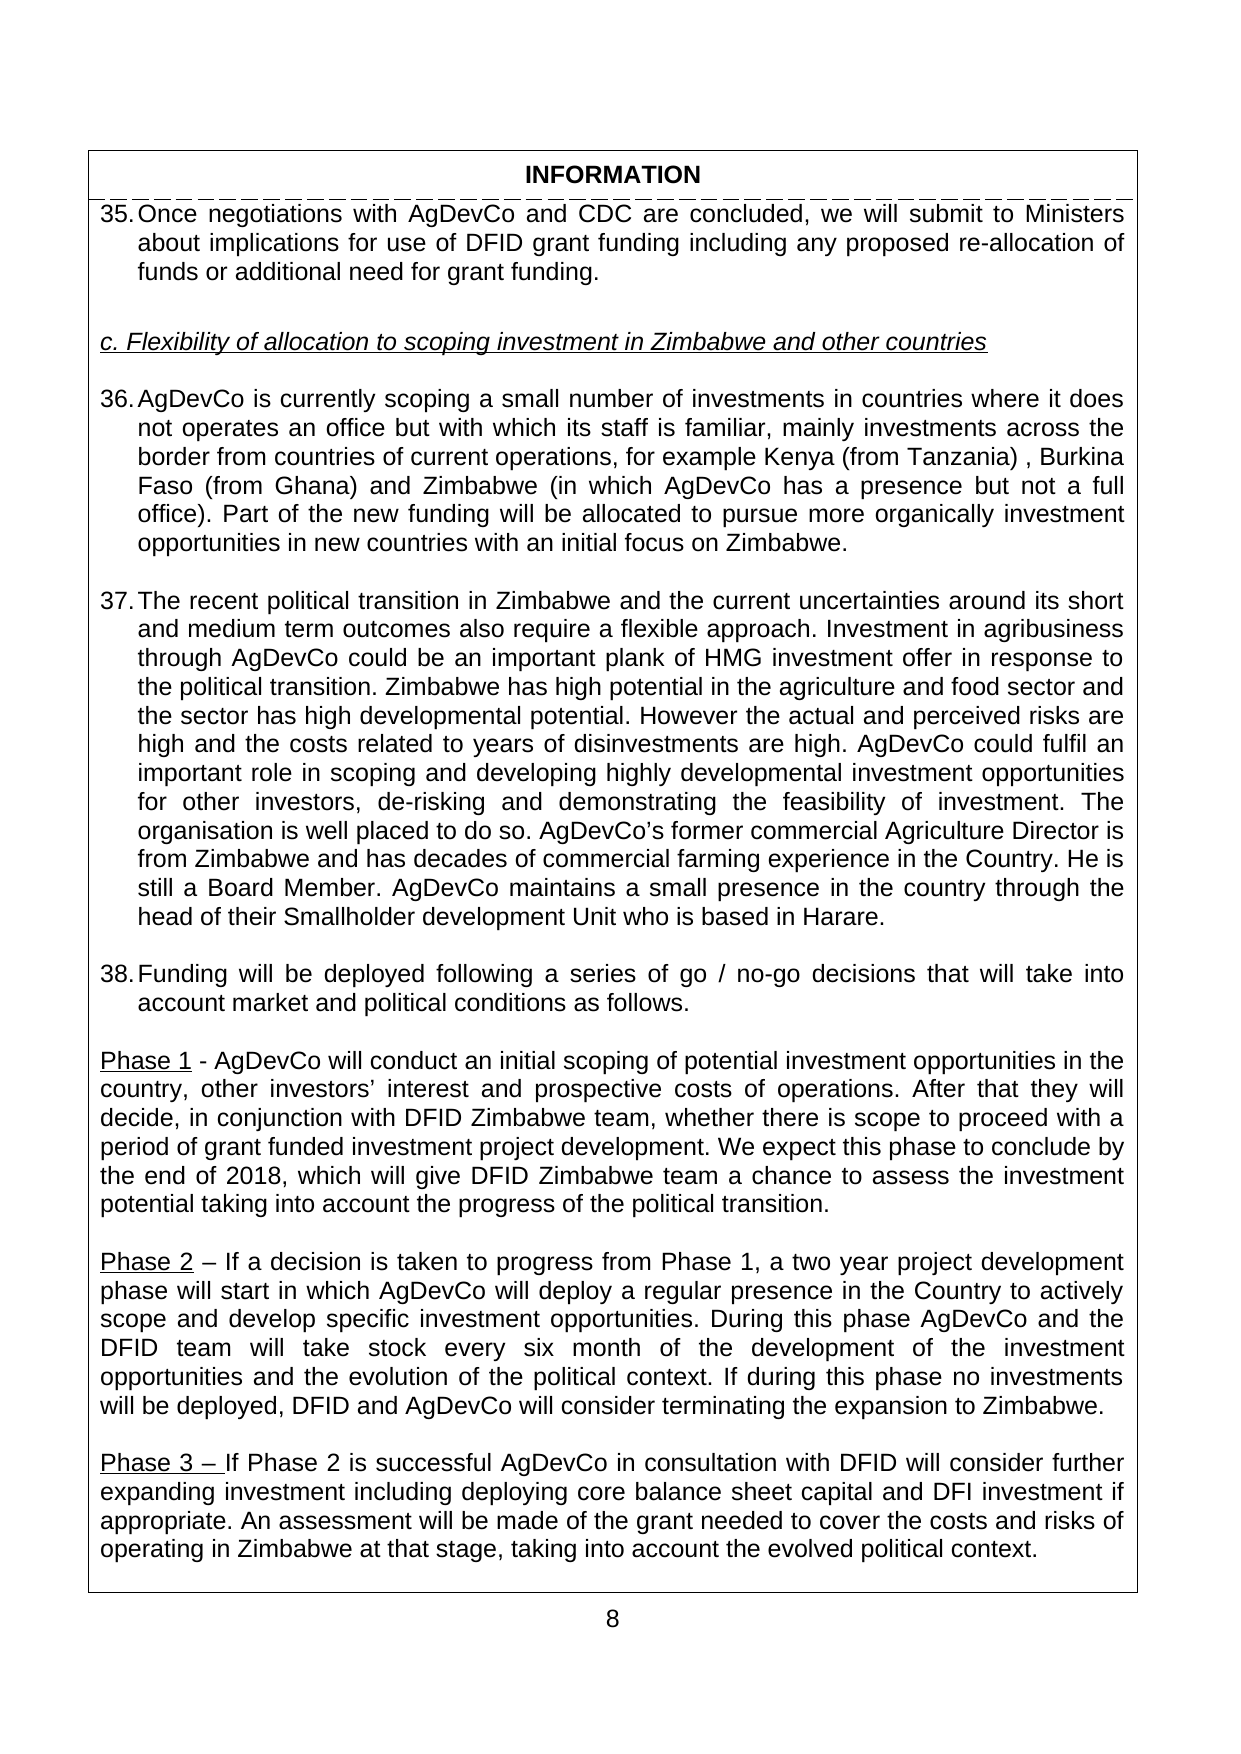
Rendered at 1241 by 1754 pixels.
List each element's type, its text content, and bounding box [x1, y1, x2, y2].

table_header INFORMATION [89, 151, 1137, 198]
table_cell Implementation approach to Additional Funding DFID objectives for the transition of AgDevCo from grant funding towards investment from CDC and other potential investors are to: (i) Reduce AgDevCo’s reliance on grant funding from DFID, supporting AgDevCo to transition towards financial sustainability and a Permanent Capital Vehicle model, attracting a mix of capital providers. (ii) Protect AgDevCo’s mission and its additionality, continuing to target early stage agribusiness and production agriculture, delivering development benefits while generating investment pipeline for other investors. We would not want AgDevCo to lose its risk appetite or transition into another private equity fund, struggling for agribusiness investments. (iii) Protect our endowment in AgDevCo. We want to ensure that AgDevCo’s asset base is preserved and not channelled into other investors’ profits. We also want to protect AgDevCo’s highly regarded capability to deliver investment effectively in a highly developmental and risky space. Similarly we would like new investors and in particular CDC to take risks commensurate to their expected lower risk adjusted returns in their investments, rather than shifting all risks on to DFID. (iv) Maintain flexibility, as negotiations progress with CDC and other investors. We are aware that there is a tension between development impact and AgDevCo’s additionality (objective i) and prospects for financial sustainability (objective ii). There might also be trade-offs between the amount of third party capital raised (objective ii) and the risk taken by prospective investors and implications for DFID endowment (objective iii). Additional funding is required now to ensure that AgDevCo continues to deliver highly development investment in early stage agriculture and food production in Africa while negotiations with CDC and potential investors continue. Additional funding contributes to further progress towards financial sustainability that is a precondition for CDC investment. The additional funding in this BC will cover: a. An envelope to continue investment in 2019 -2021 estimated in up to £43.5 million b. A tapering contribution to AgDevCo’s management costs, support to investees and impact monitoring up to 2023, estimated in up to £6.5 million. c. up to £5 million allocated to actively scoping an expansion to Zimbabwe and possibly to other countries including Kenya and Burkina Faso. In addition, £50,000 of the original monitoring and evaluation budget will be re-allocated legal advice on DFID’s role in AgDevCo’s governance. We will ensure that our funding has the necessary flexibility to allow the best value for money and to attract rather than displacing CDC and DFI funding, as detailed below. a. Flexibility of the Investment allocation The immediate priority is to provide AgDevCo with the financial stability to continue investing and delivering results. Negotiations with CDC could be concluded positively before DFID funds for investments are drawn. In this case, once CDC confirms which portion of the portfolio they are willing to invest in and at which conditions, we will flexibly shift DFID resources from that part of the portfolio towards activities like project development and early stage investment that are highly developmental and that support the overall investment strategy. We will request that AgDevCo board includes securing CDC and DFI funding early as part of key performance indicators for AgDevCo Senior Management. At the same time, in the case that negotiations last longer than expected or do not conclude positively, AgDevCo will have assured continuity of operations and delivery. If CDC or other investors’ funding displaces DFID investment allocation we will submit to Ministers about the use of displaced funding, which we would expect to be either used to deepen AgDevCo’s development impact by 2023 or spread to subsequent years. We expect to submit to Ministers in that respect by the end of 2019. b. Flexibility of the tapering contribution to AgDevCo costs, project development and very early stage investment AgDevCo has built a portfolio of assets that have started generating reflows that can cover part of their ongoing management costs. The overall costs that AgDevCo will be able to sustain will ultimately depend from the performance of their assets. CDC has requested AgDevCo to reduce costs and adopt more conservative risk/return assumptions as part of moving further towards financial sustainability. While AgDevCo is already moving to reduce costs and revise assumptions to take into account CDC’s feedback, some level of project development and early stage investment funded through grants is desirable both because these are activities with high development impact and additionality and because they generate deal flow for the more remunerative part of the portfolio. During negotiations, we will explore in more detail the nuances of the trade-offs between development impact and costs in order to define the best additionality and value for money for DFID grant use when blended with CDC and other DFI investment through AgDevCo. In order to do so, in the next 6 months we will review - in coordination with CDC - AgDevCo’s current assets and pipeline against performance, development impact and costs. Once negotiations with AgDevCo and CDC are concluded, we will submit to Ministers about implications for use of DFID grant funding including any proposed re-allocation of funds or additional need for grant funding. c. Flexibility of allocation to scoping investment in Zimbabwe and other countries AgDevCo is currently scoping a small number of investments in countries where it does not operates an office but with which its staff is familiar, mainly investments across the border from countries of current operations, for example Kenya (from Tanzania) , Burkina Faso (from Ghana) and Zimbabwe (in which AgDevCo has a presence but not a full office). Part of the new funding will be allocated to pursue more organically investment opportunities in new countries with an initial focus on Zimbabwe. The recent political transition in Zimbabwe and the current uncertainties around its short and medium term outcomes also require a flexible approach. Investment in agribusiness through AgDevCo could be an important plank of HMG investment offer in response to the political transition. Zimbabwe has high potential in the agriculture and food sector and the sector has high developmental potential. However the actual and perceived risks are high and the costs related to years of disinvestments are high. AgDevCo could fulfil an important role in scoping and developing highly developmental investment opportunities for other investors, de-risking and demonstrating the feasibility of investment. The organisation is well placed to do so. AgDevCo’s former commercial Agriculture Director is from Zimbabwe and has decades of commercial farming experience in the Country. He is still a Board Member. AgDevCo maintains a small presence in the country through the head of their Smallholder development Unit who is based in Harare. Funding will be deployed following a series of go / no-go decisions that will take into account market and political conditions as follows. Phase 1 - AgDevCo will conduct an initial scoping of potential investment opportunities in the country, other investors’ interest and prospective costs of operations. After that they will decide, in conjunction with DFID Zimbabwe team, whether there is scope to proceed with a period of grant funded investment project development. We expect this phase to conclude by the end of 2018, which will give DFID Zimbabwe team a chance to assess the investment potential taking into account the progress of the political transition. Phase 2 – If a decision is taken to progress from Phase 1, a two year project development phase will start in which AgDevCo will deploy a regular presence in the Country to actively scope and develop specific investment opportunities. During this phase AgDevCo and the DFID team will take stock every six month of the development of the investment opportunities and the evolution of the political context. If during this phase no investments will be deployed, DFID and AgDevCo will consider terminating the expansion to Zimbabwe. Phase 3 – If Phase 2 is successful AgDevCo in consultation with DFID will consider further expanding investment including deploying core balance sheet capital and DFI investment if appropriate. An assessment will be made of the grant needed to cover the costs and risks of operating in Zimbabwe at that stage, taking into account the evolved political context. A similar approach will be used in other countries, including deciding whether to establish an office or operate investment from a neighbouring office during Phase 2. DFID role in the new AgDevCo company structure Current ownership and background to the transition In July 2015, Ministers approved plans to transfer ownership to a Company Limited by Guarantee, of which DFID is a Member. In July 2016, Ministers agreed to delay implementing the arrangement, in order to allow CDC to consider wider company structure implications of an investment in AgDevCo; for example, they could not make an equity investment in a Company Limited by Guarantee. The structure of the proposed CDC investment is still not entirely clear but we are now clear that the CLG structure will work. AgDevCo, currently a company limited by shares, is still owned by its founder and sole shareholder and we have been managing both operational risks and the risk of negative public perceptions arising from DFID funding and creating an endowment in a company owned by an individual. Risks were mitigated by the following factors; (i) AgDevCo's statutes prescribe that no profit can be redistributed; (ii) DFID has the right to terminate funding at any time (iii) DFID must approve any company changes before they can take effect; (iv) AgDevCo’s founder and sole shareholder has repeatedly asked to gift his shares to a non-profit entity which we have delayed; (v) DFID has regular oversight of AgDevCo). Ministers agreed in July 2016 the residual risk is limited and commensurate to avoiding the risk to compromise an investment by CDC or another Development Finance Institution (DFI). Potential investors expressed comfort with a structure in which the shares of AgDevCo Ltd are owned by a not-for-profit entity in which DFID has a formal role, as long as the company’s operational freedom is respected. We have therefore considered a number of Options. Options explored and recommended, risks and approach The current shareholder requested to gift 100% of AgDevCo’s shares to a Company limited by Guarantee (CLG) of which DFID is a member. The main viable alternative would be to establish much looser oversight through a third party entity, whether a new Trust or an existing third party organisation. The proposed Option was previously approved by Ministers; we have developed details further with AgDevCo and CDC and potential investors reacted positively. Under the proposal, AgDevCo CLG will be the holding company to own AgDevCo’s shares in trust and protect its mission. DFID will have some positive and negative powers to protect the endowment we have created in AgDevCo and ensure that it continues to fulfil our intended development role in the foreseeable future. The CLG will not be involved in the operational running of AgDevCo or in investment decisions, which ensures comfort of incoming investors. The CLG will be diluted by new equity investors. There is a risk that the recommended option could present problems for the accounting classification of AgDevCo and there are limits to the level of oversight that DFID can legitimately operate without being deemed to exercise shadow control of AgDevCo. Over the next few months while negotiations unfold, we will carefully consider the balance of desirable DFID oversight vs the parameters of undesirable classifications of AgDevCo as public body, being under public control and/or requiring it to be consolidated into Government accounts. Such classification would be undesirable because it could (i) limit AgDevCo’s ability to achieve its development objective (e.g. restricting the quantity and riskiness of investment) and (ii) reduce the investment attractiveness, limiting AgDevCo’s ability to diversify financing (i.e. attract commercial financing), and become financially sustainable. This option is also undesirable to DFID for both accounting and operational reasons. We are working closely with FCPD and they have an established link to HMT Head of Classification Unit. As we progress with further unpacking the details of the terms of our engagement with AgDevCo’s new governance structure, we will continue to consult with HMT on the parameters of undesirable classifications. We are also re-allocating £50,000 from the previously approved monitoring and evaluation budget to cover external legal support on drafting, reviewing, and negotiating term sheets and legal docs to implement our agreed participation in AgDevCo CLG. In consultation with HMT we may have to dilute the level of oversight that we exercise through participation in the CLG in order to avoid undesirable accounting classifications. If during the process of negotiation we come up against unsurmountable obstacles in terms of the trade-offs between our desired level of oversight and accounting classifications, we might have to pursue alternative routes which give DFID even less direct oversight. The alternative routes include: (i) setting up a Trust to manage our endowment in AgDevCo within loose parameters (ii) endorse an existing third party organisation with participation in AgDevCo , giving up all direct oversight rights and setting up our requirements in our funding agreements. We will work within the Ministers’ initial steer on the proposed option. Should we face insurmountable obstacles in implementing Ministers’ steer we will inform Ministers and request a new steer. In the current proposal under consideration as part of the recommended option, as AgDevCo shareholders, the CLG will have powers to: Scrutinise Company reports at annual general meetings; Appoint / terminate appointment of AgDevCo board Directors; Approve / reject remuneration of AgDevCo non-executive Directors; Accept / reject AgDevCo Ltd audited accounts Approve / reject major changes in the capital structure of AgDevCo Approve / reject major changes in the proposed strategy of AgDevCo Ltd insofar as it will or may impact adversely on its ability to comply with its purpose as set out in the Memorandum and Articles of Association AgDevCo CLG will have three classes of Membership: (i) Class A (DFID) with special rights - in addition to standard members’ rights - to: reject any changes to the Memorandum and Articles of the CLG; reject the recommendation of the Board on the appointment of the Chair of AgDevCo Ltd. require a non-executive Director of AgDevCo Ltd to resign if there is evidence that he/she has acted and is judges likely in future to act in a manner inconsistent with AgDevCo’s objects as set out in its Memorandum and Articles and principles of good governance. reject proposals for changes to remuneration of AgDevCo Ltd’s non-executive Directors if there is evidence that remuneration would exceed benchmarks. reject proposals for changes in the capital structure of AgDevCo Ltd (possibly time bound) reject proposals that would result in any distribution of value from AgDevCo Ltd relating to investments funded by DFID other than as provided for in agreements already approved by DFID reject any proposal in relation to the distribution of any value from AgDevCo Ltd in the event of winding up of the company veto any special resolution approve ordinary class members (ii) Class B (Keith Palmer, AgDevCo founder and current shareholder) with special rights - in addition to standard members’ rights - to: consent to any changes to the Objects clause; approve ordinary class members (iii) Class C (at least two) ordinary class members with standard rights to be nominated as highly reputable individuals with an understanding of AgDevCo mission and agreed between DFID and the current shareholder. Revising the way in which we manage DFID relationship with AgDevCo We currently co-manage our relationship with AgDevCo with ARD managing the corporate relation at HQ level and Country Offices providing Country liaison and oversight. A DFID-wide Steering Committee ensures coordination and corporate coherence. While the overall approach will remain, we will rationalize financial management by centralizing funding within ARD for the central business case, while maintaining strategic relationship in Country. Country relationships are well established in Zambia, Tanzania, Malawi, Uganda, Rwanda, Mozambique, Ghana and Sierra Leone. We propose that the country relationship becomes more strategic focusing on results, synergies with other HMT activities and feedback from AgDevCo on business led advocacy issues that the office could usefully pick up. We have consulted Country Offices who broadly agree. We will have to manage the risk that Country Offices might disengage if they do not hold a budget line and conversely cope with the increased ARD burden on programme management. The additional funding from DFID Zimbabwe will be transferred to ARD to be incorporated in the new central financial management arrangement Funding to AgDevCo from DFID Uganda under the separate business case Northern Uganda – NU-TEC and from DFID Rwanda under the separate IMSAR Business case will continue to be managed locally by the relevant Country Office. However funding from these two separate Business Cases continues to be covered under the single funding agreement between DFID and AgDevCo and relevant administration procedures. [89, 199, 1137, 1592]
